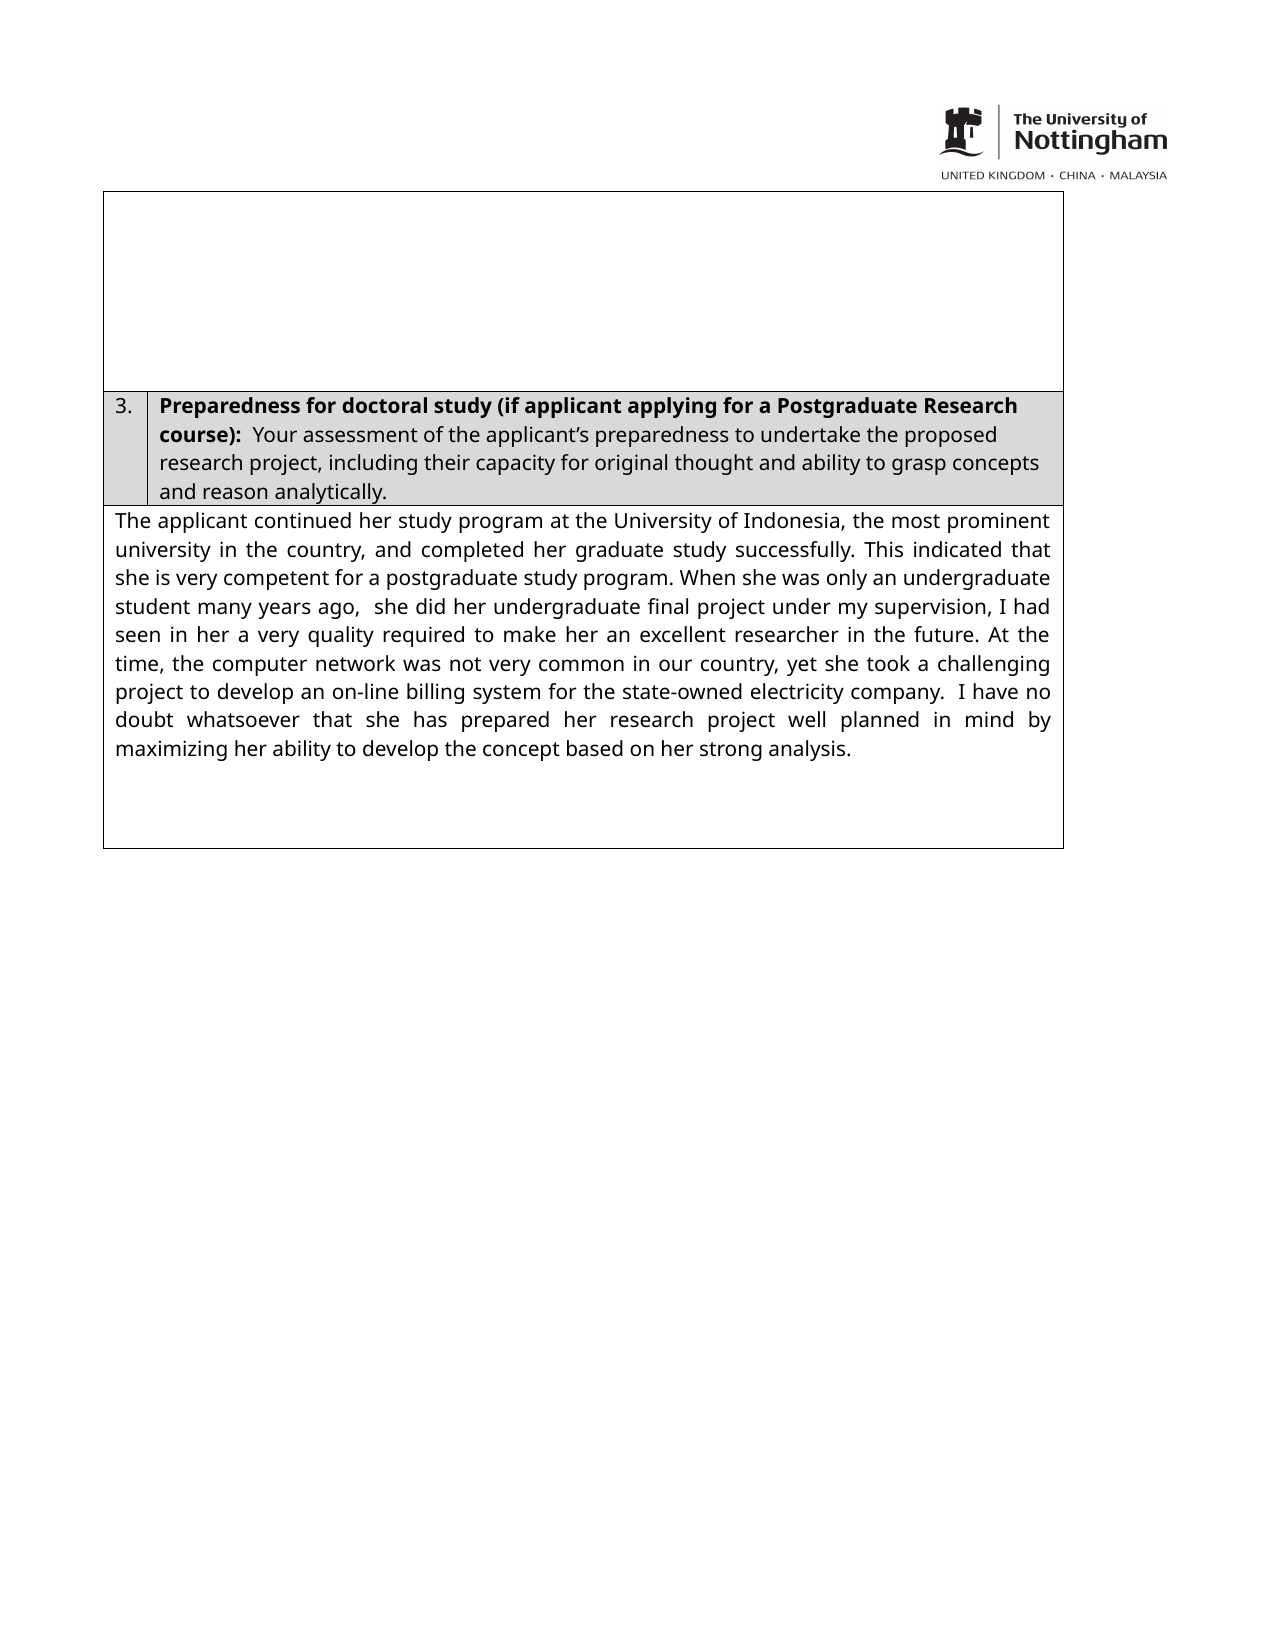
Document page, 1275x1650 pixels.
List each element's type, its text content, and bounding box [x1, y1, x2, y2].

table_cell 3. [104, 392, 147, 505]
table_cell Preparedness for doctoral study (if applicant applying for a Postgraduate Research course): Your assessment of the applicant’s preparedness to undertake the proposed research project, including their capacity for original thought and ability to grasp concepts and reason analytically. [148, 392, 1063, 505]
table_cell [104, 192, 1063, 391]
picture [934, 100, 1172, 185]
table_cell The applicant continued her study program at the University of Indonesia, the most prominent university in the country, and completed her graduate study successfully. This indicated that she is very competent for a postgraduate study program. When she was only an undergraduate student many years ago, she did her undergraduate final project under my supervision, I had seen in her a very quality required to make her an excellent researcher in the future. At the time, the computer network was not very common in our country, yet she took a challenging project to develop an on-line billing system for the state-owned electricity company. I have no doubt whatsoever that she has prepared her research project well planned in mind by maximizing her ability to develop the concept based on her strong analysis. [104, 506, 1063, 847]
